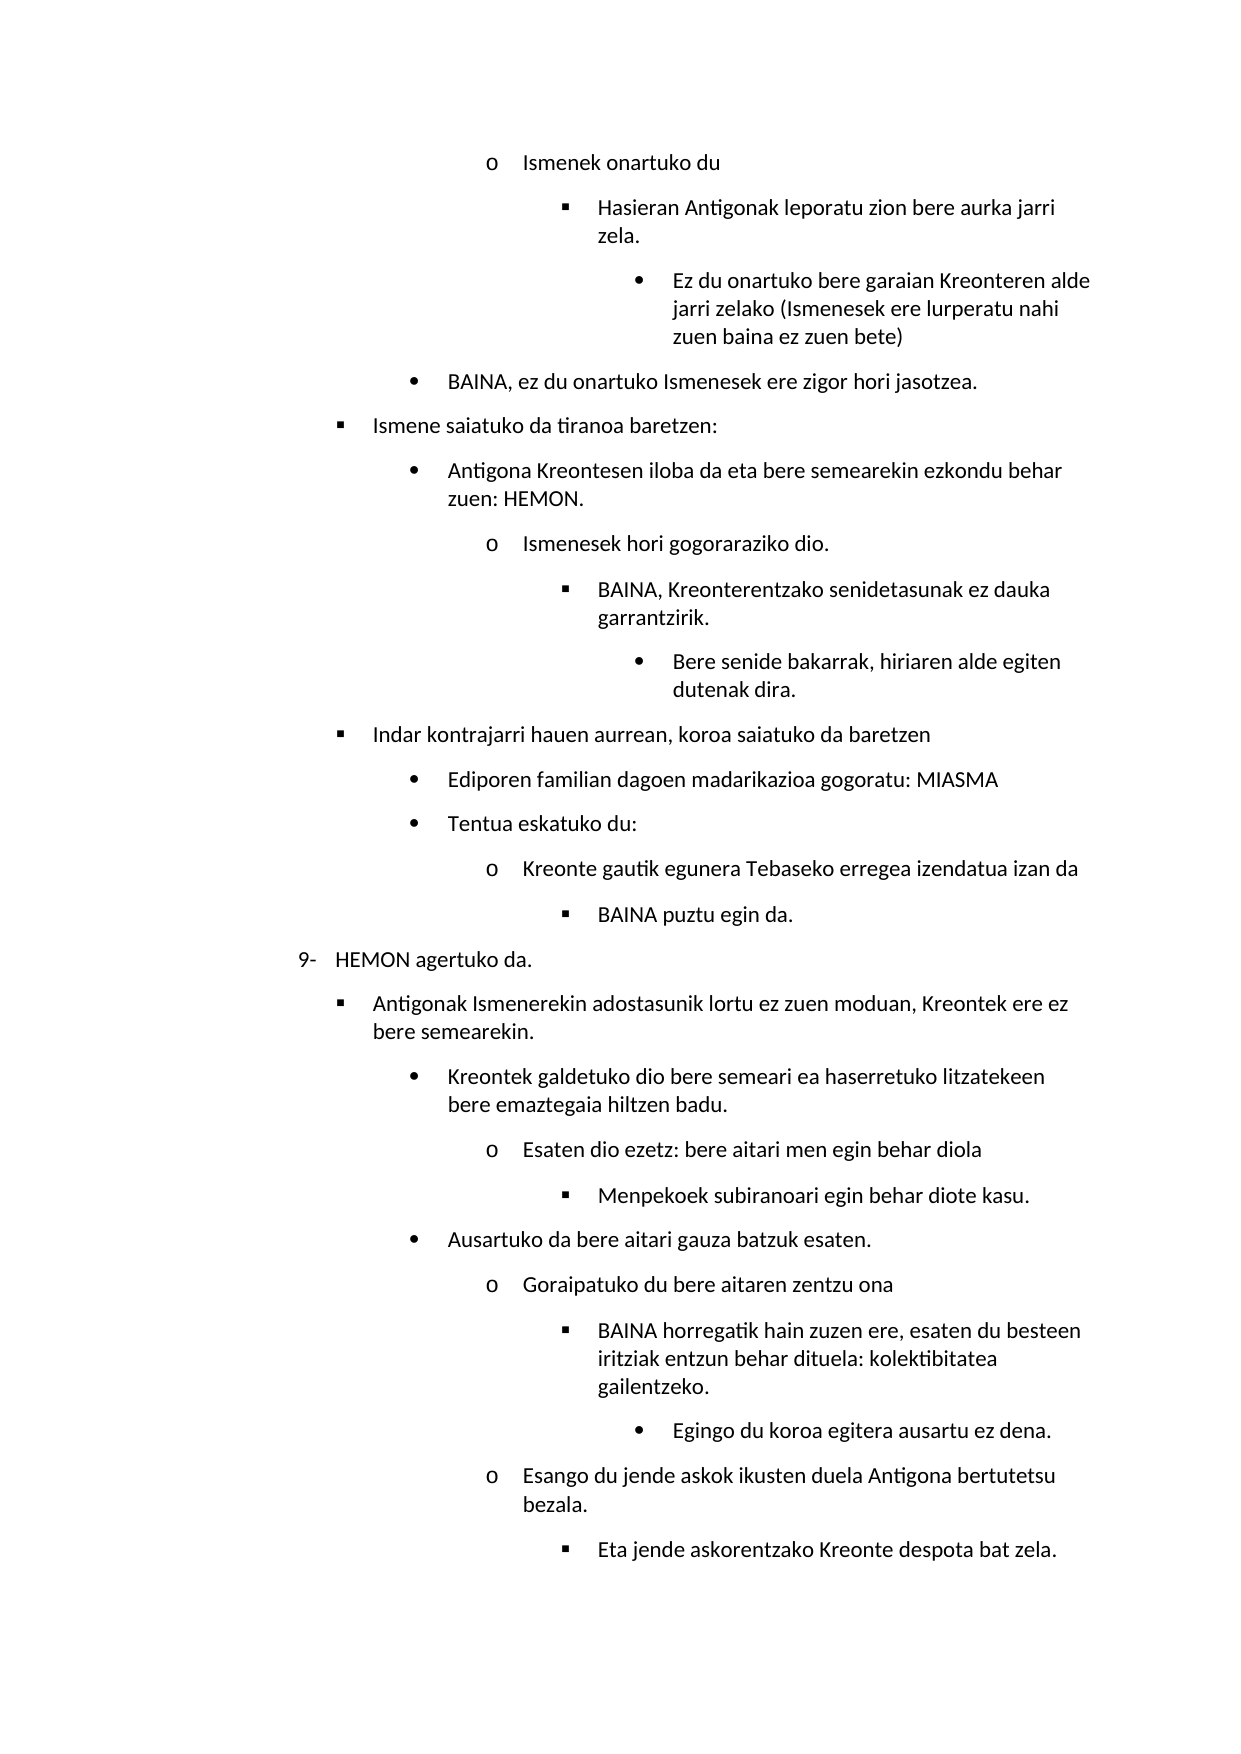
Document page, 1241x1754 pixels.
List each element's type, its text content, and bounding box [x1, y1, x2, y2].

list Menpekoek subiranoari egin behar diote kasu. [560, 1181, 1093, 1209]
list Egingo du koroa egitera ausartu ez dena. [635, 1417, 1093, 1445]
list Eta jende askorentzako Kreonte despota bat zela. [560, 1535, 1093, 1563]
list BAINA puztu egin da. [560, 900, 1093, 928]
list Kreontek galdetuko dio bere semeari ea haserretuko litzatekeen bere emaztegaia hiltzen badu. [410, 1062, 1093, 1118]
list Esango du jende askok ikusten duela Antigona bertutetsu bezala. [485, 1461, 1093, 1518]
list BAINA, Kreonterentzako senidetasunak ez dauka garrantzirik. [560, 575, 1093, 631]
list Ausartuko da bere aitari gauza batzuk esaten. [410, 1225, 1093, 1253]
list BAINA horregatik hain zuzen ere, esaten du besteen iritziak entzun behar dituela: kolektibitatea gailentzeko. [560, 1316, 1093, 1400]
list Antigonak Ismenerekin adostasunik lortu ez zuen moduan, Kreontek ere ez bere semearekin. [335, 989, 1093, 1046]
list BAINA, ez du onartuko Ismenesek ere zigor hori jasotzea. [410, 367, 1093, 395]
list HEMON agertuko da. [298, 945, 1093, 973]
list Indar kontrajarri hauen aurrean, koroa saiatuko da baretzen [335, 720, 1093, 748]
list Esaten dio ezetz: bere aitari men egin behar diola [485, 1135, 1093, 1164]
list Antigona Kreontesen iloba da eta bere semearekin ezkondu behar zuen: HEMON. [410, 456, 1093, 512]
list Ismene saiatuko da tiranoa baretzen: [335, 412, 1093, 439]
list Tentua eskatuko du: [410, 809, 1093, 838]
list Bere senide bakarrak, hiriaren alde egiten dutenak dira. [635, 647, 1093, 703]
list Goraipatuko du bere aitaren zentzu ona [485, 1270, 1093, 1299]
list Ismenek onartuko du [485, 148, 1093, 177]
list Ez du onartuko bere garaian Kreonteren alde jarri zelako (Ismenesek ere lurperatu nahi zuen baina ez zuen bete) [635, 266, 1093, 350]
list Kreonte gautik egunera Tebaseko erregea izendatua izan da [485, 854, 1093, 883]
list Ediporen familian dagoen madarikazioa gogoratu: MIASMA [410, 765, 1093, 793]
list Hasieran Antigonak leporatu zion bere aurka jarri zela. [560, 193, 1093, 249]
list Ismenesek hori gogoraraziko dio. [485, 529, 1093, 558]
